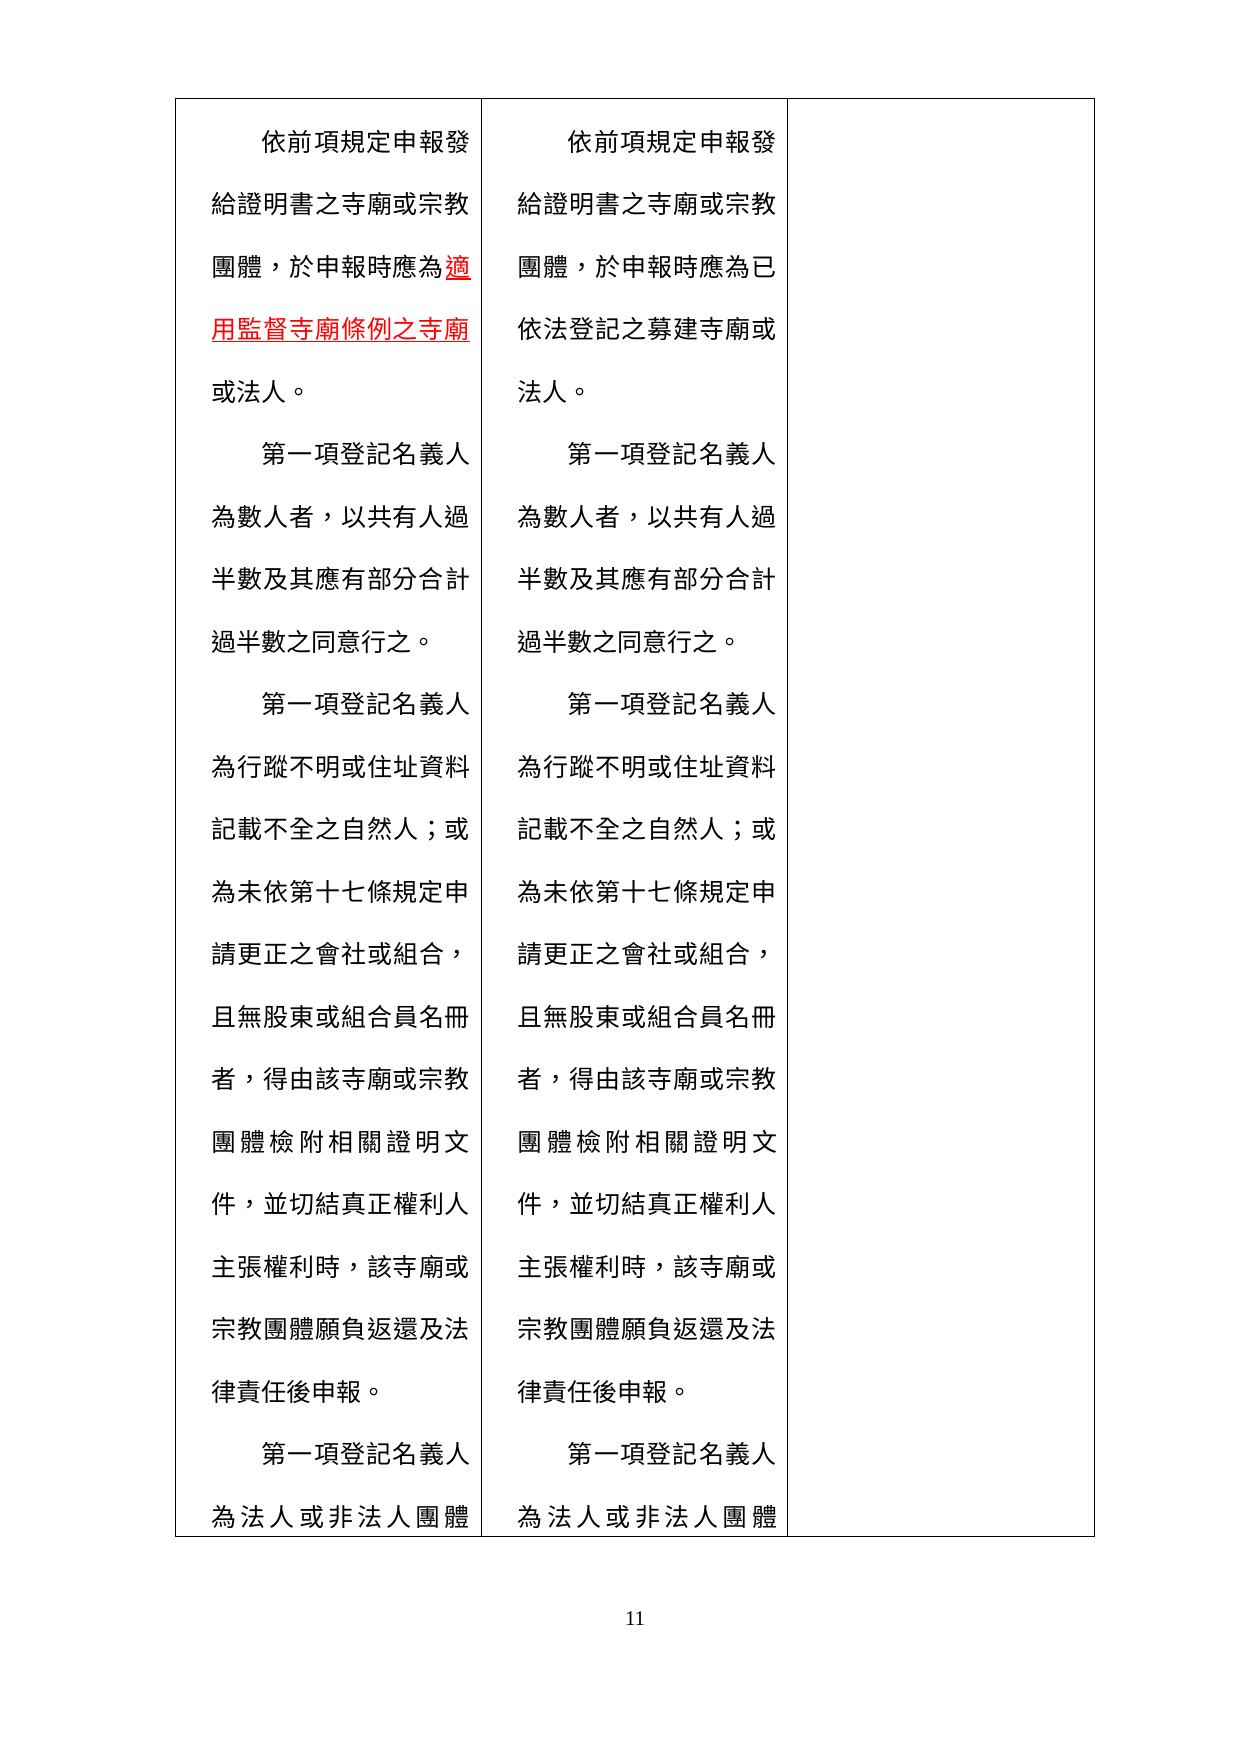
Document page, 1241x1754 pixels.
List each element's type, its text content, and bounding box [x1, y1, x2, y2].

table_cell 依前項規定申報發給證明書之寺廟或宗教團體，於申報時應為適用監督寺廟條例之寺廟或法人。 第一項登記名義人為數人者，以共有人過半數及其應有部分合計過半數之同意行之。 第一項登記名義人為行蹤不明或住址資料記載不全之自然人；或為未依第十七條規定申請更正之會社或組合，且無股東或組合員名冊者，得由該寺廟或宗教團體檢附相關證明文件，並切結真正權利人主張權利時，該寺廟或宗教團體願負返還及法律責任後申報。 第一項登記名義人為法人或非法人團體 [176, 99, 481, 1536]
table_cell 依前項規定申報發給證明書之寺廟或宗教團體，於申報時應為已依法登記之募建寺廟或法人。 第一項登記名義人為數人者，以共有人過半數及其應有部分合計過半數之同意行之。 第一項登記名義人為行蹤不明或住址資料記載不全之自然人；或為未依第十七條規定申請更正之會社或組合，且無股東或組合員名冊者，得由該寺廟或宗教團體檢附相關證明文件，並切結真正權利人主張權利時，該寺廟或宗教團體願負返還及法律責任後申報。 第一項登記名義人為法人或非法人團體 [482, 99, 787, 1536]
table_cell [788, 99, 1094, 1536]
